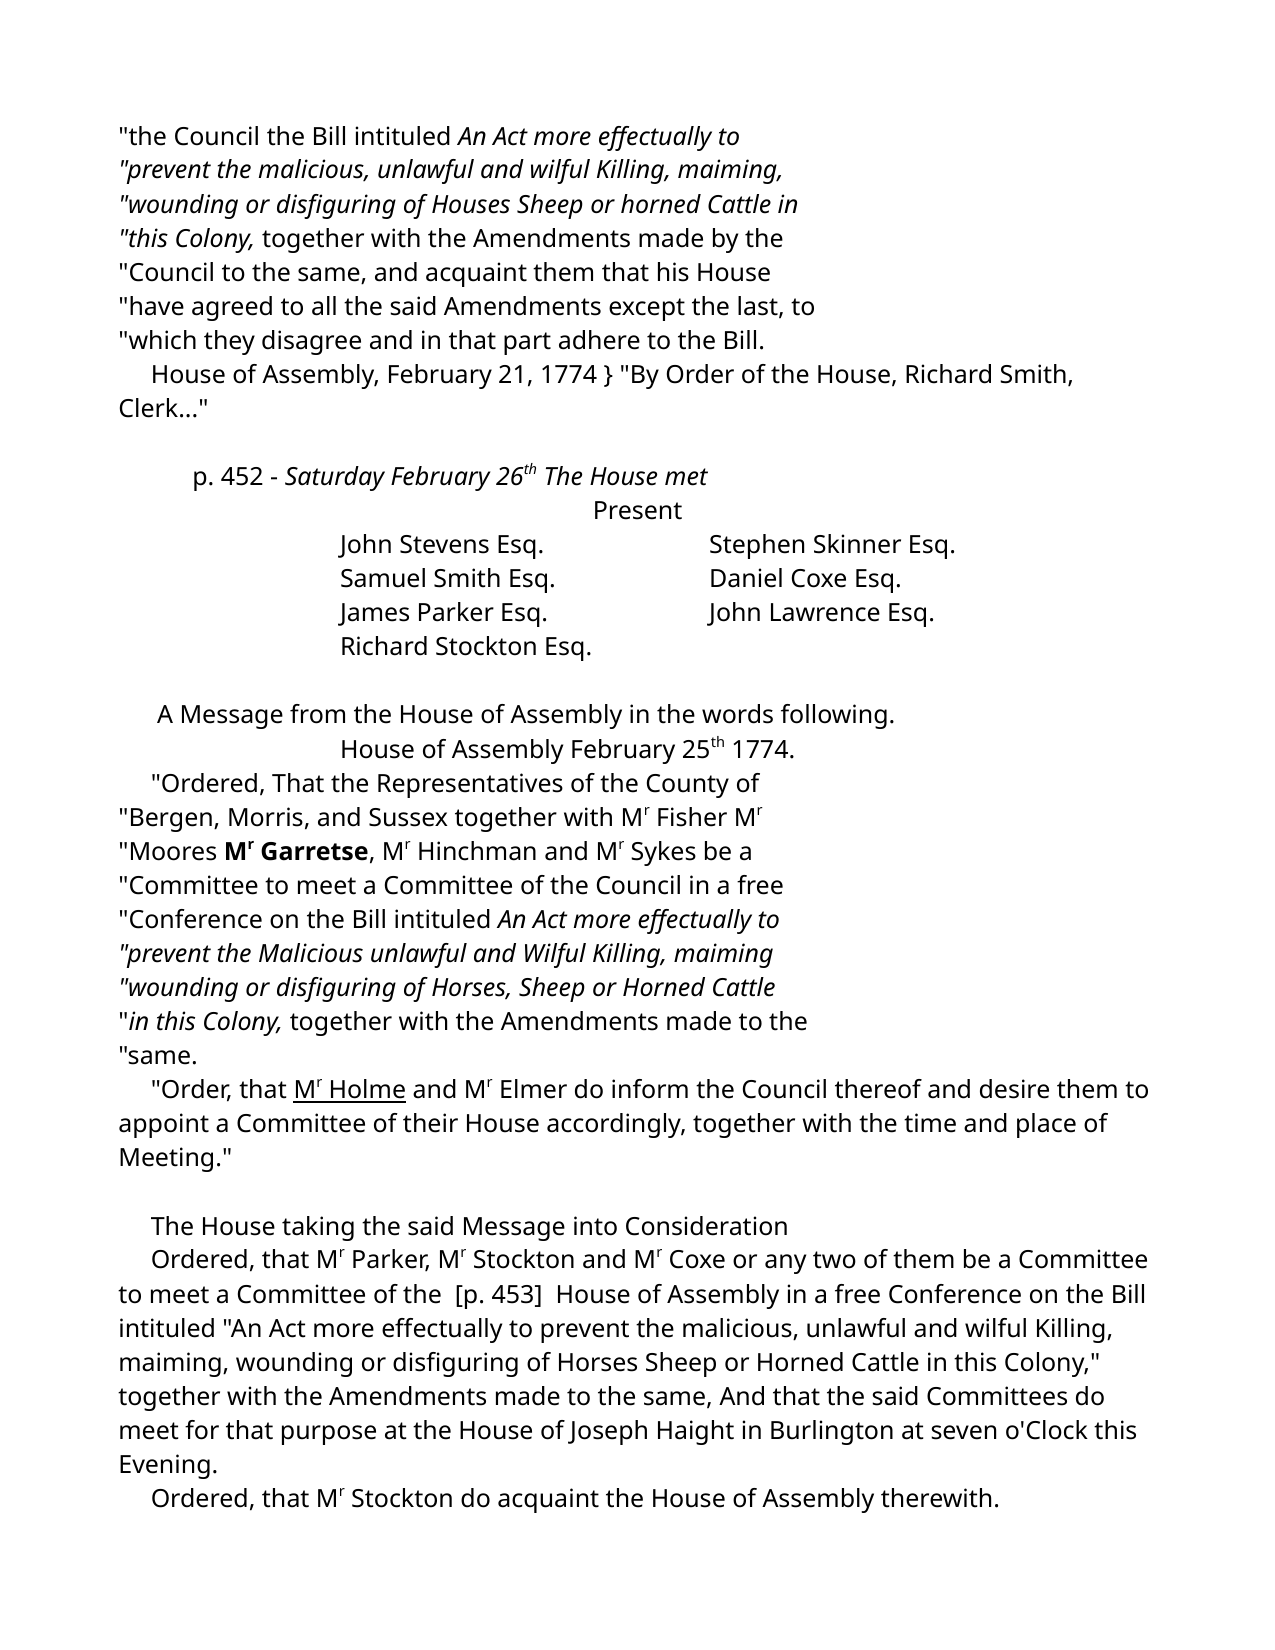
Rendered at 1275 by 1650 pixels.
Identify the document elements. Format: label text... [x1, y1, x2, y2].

text "Council to the same, and acquaint them that his House [118, 254, 1157, 288]
text Samuel Smith Esq. Daniel Coxe Esq. [118, 561, 1157, 595]
text The House taking the said Message into Consideration [118, 1208, 1157, 1242]
text "Committee to meet a Committee of the Council in a free [118, 867, 1157, 902]
text "in this Colony, together with the Amendments made to the [118, 1004, 1157, 1038]
text "wounding or disfiguring of Horses, Sheep or Horned Cattle [118, 970, 1157, 1004]
text "Conference on the Bill intituled An Act more effectually to [118, 902, 1157, 936]
text "have agreed to all the said Amendments except the last, to [118, 288, 1157, 322]
text "Moores Mr Garretse, Mr Hinchman and Mr Sykes be a [118, 833, 1157, 867]
text Ordered, that Mr Parker, Mr Stockton and Mr Coxe or any two of them be a Committee to meet a Committee of the [p. 453] House of Assembly in a free Conference on the Bill intituled "An Act more effectually to prevent the malicious, unlawful and wilful Killing, maiming, wounding or disfiguring of Horses Sheep or Horned Cattle in this Colony," together with the Amendments made to the same, And that the said Committees do meet for that purpose at the House of Joseph Haight in Burlington at seven o'Clock this Evening. [118, 1242, 1157, 1481]
text Ordered, that Mr Stockton do acquaint the House of Assembly therewith. [118, 1481, 1157, 1515]
text "wounding or disfiguring of Houses Sheep or horned Cattle in [118, 186, 1157, 220]
text "Ordered, That the Representatives of the County of [118, 765, 1157, 799]
text "prevent the malicious, unlawful and wilful Killing, maiming, [118, 152, 1157, 186]
text "which they disagree and in that part adhere to the Bill. [118, 322, 1157, 357]
text "this Colony, together with the Amendments made by the [118, 220, 1157, 254]
text "Order, that Mr Holme and Mr Elmer do inform the Council thereof and desire them to appoint a Committee of their House accordingly, together with the time and place of Meeting." [118, 1072, 1157, 1174]
text p. 452 - Saturday February 26th The House met [118, 459, 1157, 493]
text Richard Stockton Esq. [118, 629, 1157, 663]
text House of Assembly February 25th 1774. [118, 731, 1157, 765]
text Present [118, 493, 1157, 527]
text "prevent the Malicious unlawful and Wilful Killing, maiming [118, 936, 1157, 970]
text A Message from the House of Assembly in the words following. [118, 697, 1157, 731]
text House of Assembly, February 21, 1774 } "By Order of the House, Richard Smith, Clerk..." [118, 357, 1157, 425]
text "same. [118, 1038, 1157, 1072]
text "Bergen, Morris, and Sussex together with Mr Fisher Mr [118, 799, 1157, 833]
text "the Council the Bill intituled An Act more effectually to [118, 118, 1157, 152]
text John Stevens Esq. Stephen Skinner Esq. [118, 527, 1157, 561]
text James Parker Esq. John Lawrence Esq. [118, 595, 1157, 629]
